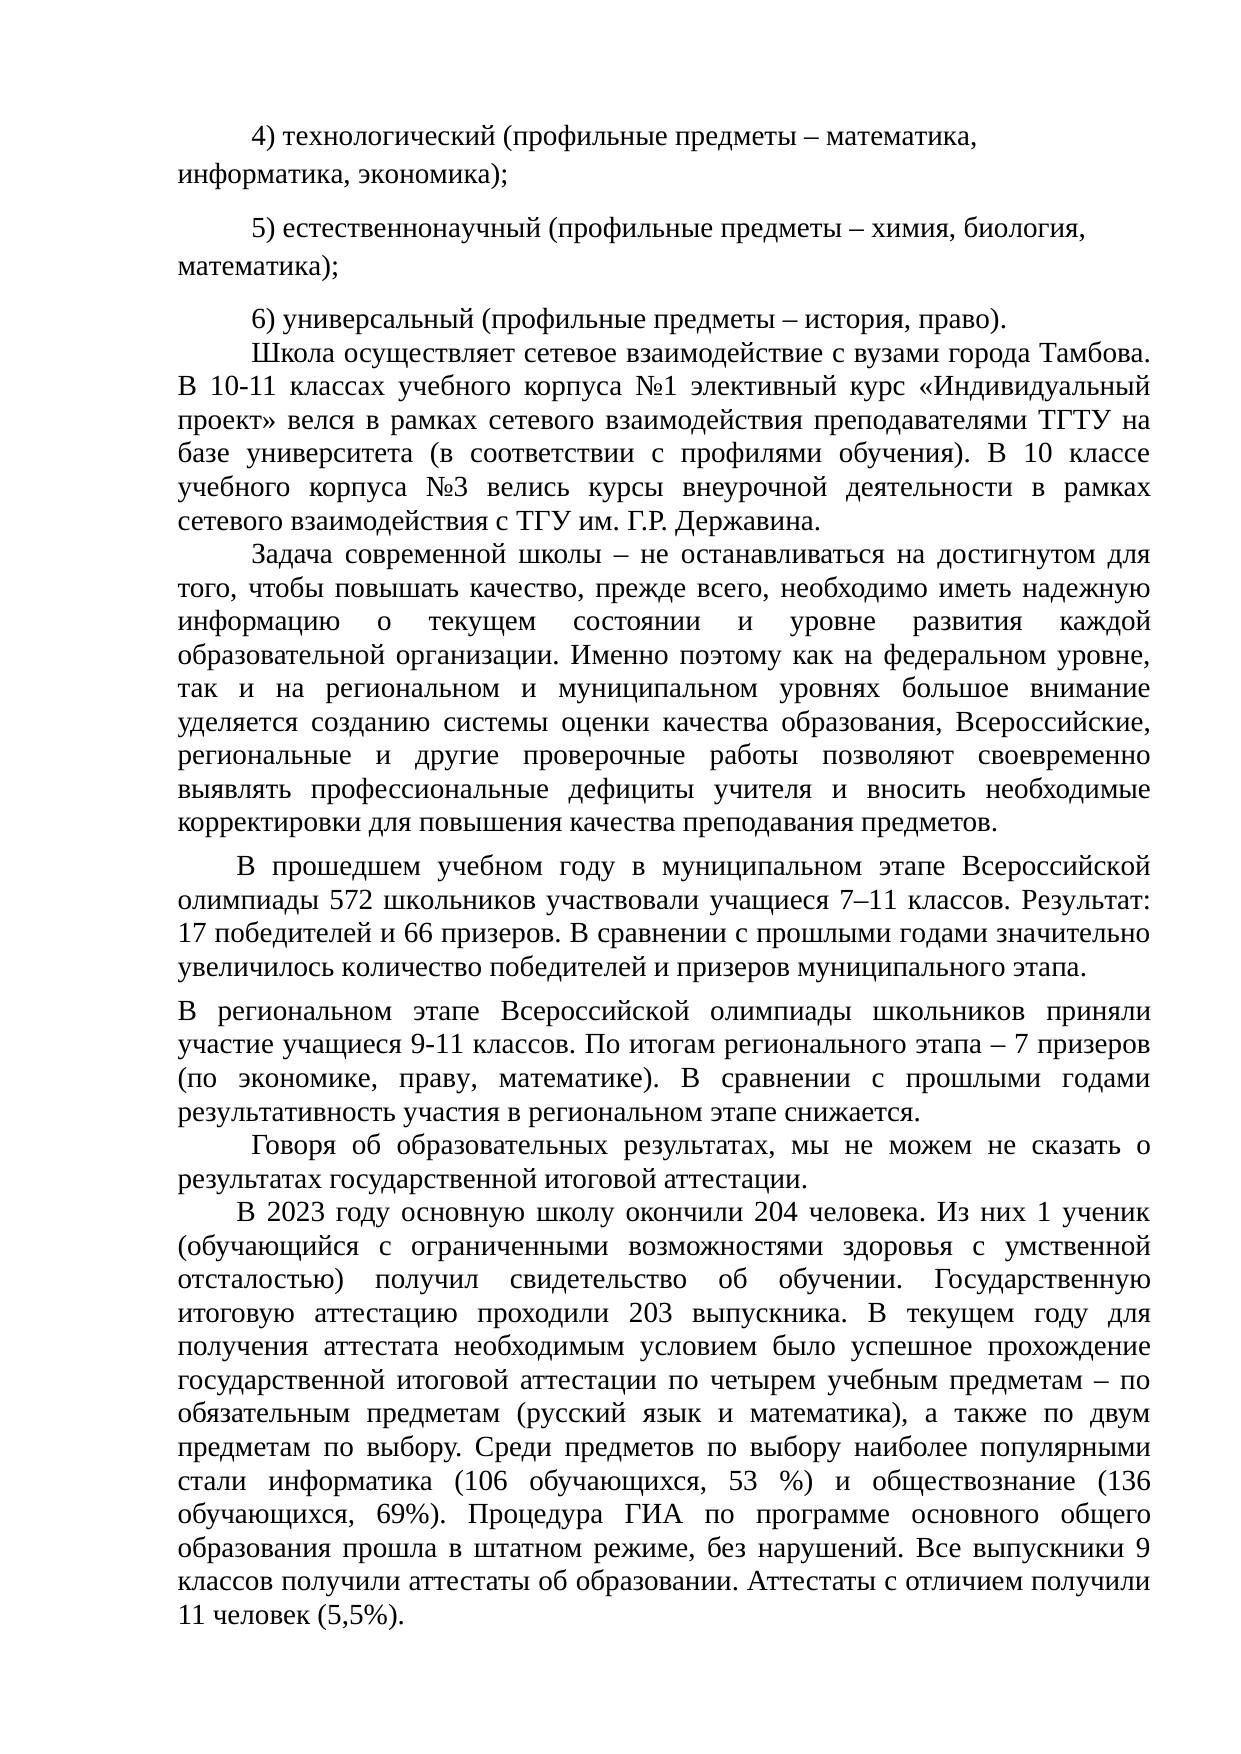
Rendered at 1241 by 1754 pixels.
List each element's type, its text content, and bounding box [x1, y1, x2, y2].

text Говоря об образовательных результатах, мы не можем не сказать о результатах государственной итоговой аттестации. [177, 1127, 1152, 1194]
text В прошедшем учебном году в муниципальном этапе Всероссийской олимпиады 572 школьников участвовали учащиеся 7–11 классов. Результат: 17 победителей и 66 призеров. В сравнении с прошлыми годами значительно увеличилось количество победителей и призеров муниципального этапа. [177, 848, 1152, 983]
text В региональном этапе Всероссийской олимпиады школьников приняли участие учащиеся 9-11 классов. По итогам регионального этапа – 7 призеров (по экономике, праву, математике). В сравнении с прошлыми годами результативность участия в региональном этапе снижается. [177, 993, 1152, 1127]
text 6) универсальный (профильные предметы – история, право). [177, 301, 1152, 335]
text В 2023 году основную школу окончили 204 человека. Из них 1 ученик (обучающийся с ограниченными возможностями здоровья с умственной отсталостью) получил свидетельство об обучении. Государственную итоговую аттестацию проходили 203 выпускника. В текущем году для получения аттестата необходимым условием было успешное прохождение государственной итоговой аттестации по четырем учебным предметам – по обязательным предметам (русский язык и математика), а также по двум предметам по выбору. Среди предметов по выбору наиболее популярными стали информатика (106 обучающихся, 53 %) и обществознание (136 обучающихся, 69%). Процедура ГИА по программе основного общего образования прошла в штатном режиме, без нарушений. Все выпускники 9 классов получили аттестаты об образовании. Аттестаты с отличием получили 11 человек (5,5%). [177, 1194, 1152, 1630]
text 4) технологический (профильные предметы – математика, информатика, экономика); [177, 118, 1152, 190]
text Школа осуществляет сетевое взаимодействие с вузами города Тамбова. В 10-11 классах учебного корпуса №1 элективный курс «Индивидуальный проект» велся в рамках сетевого взаимодействия преподавателями ТГТУ на базе университета (в соответствии с профилями обучения). В 10 классе учебного корпуса №3 велись курсы внеурочной деятельности в рамках сетевого взаимодействия с ТГУ им. Г.Р. Державина. [177, 335, 1152, 536]
text 5) естественнонаучный (профильные предметы – химия, биология, математика); [177, 210, 1152, 282]
text Задача современной школы – не останавливаться на достигнутом для того, чтобы повышать качество, прежде всего, необходимо иметь надежную информацию о текущем состоянии и уровне развития каждой образовательной организации. Именно поэтому как на федеральном уровне, так и на региональном и муниципальном уровнях большое внимание уделяется созданию системы оценки качества образования, Всероссийские, региональные и другие проверочные работы позволяют своевременно выявлять профессиональные дефициты учителя и вносить необходимые корректировки для повышения качества преподавания предметов. [177, 536, 1152, 838]
